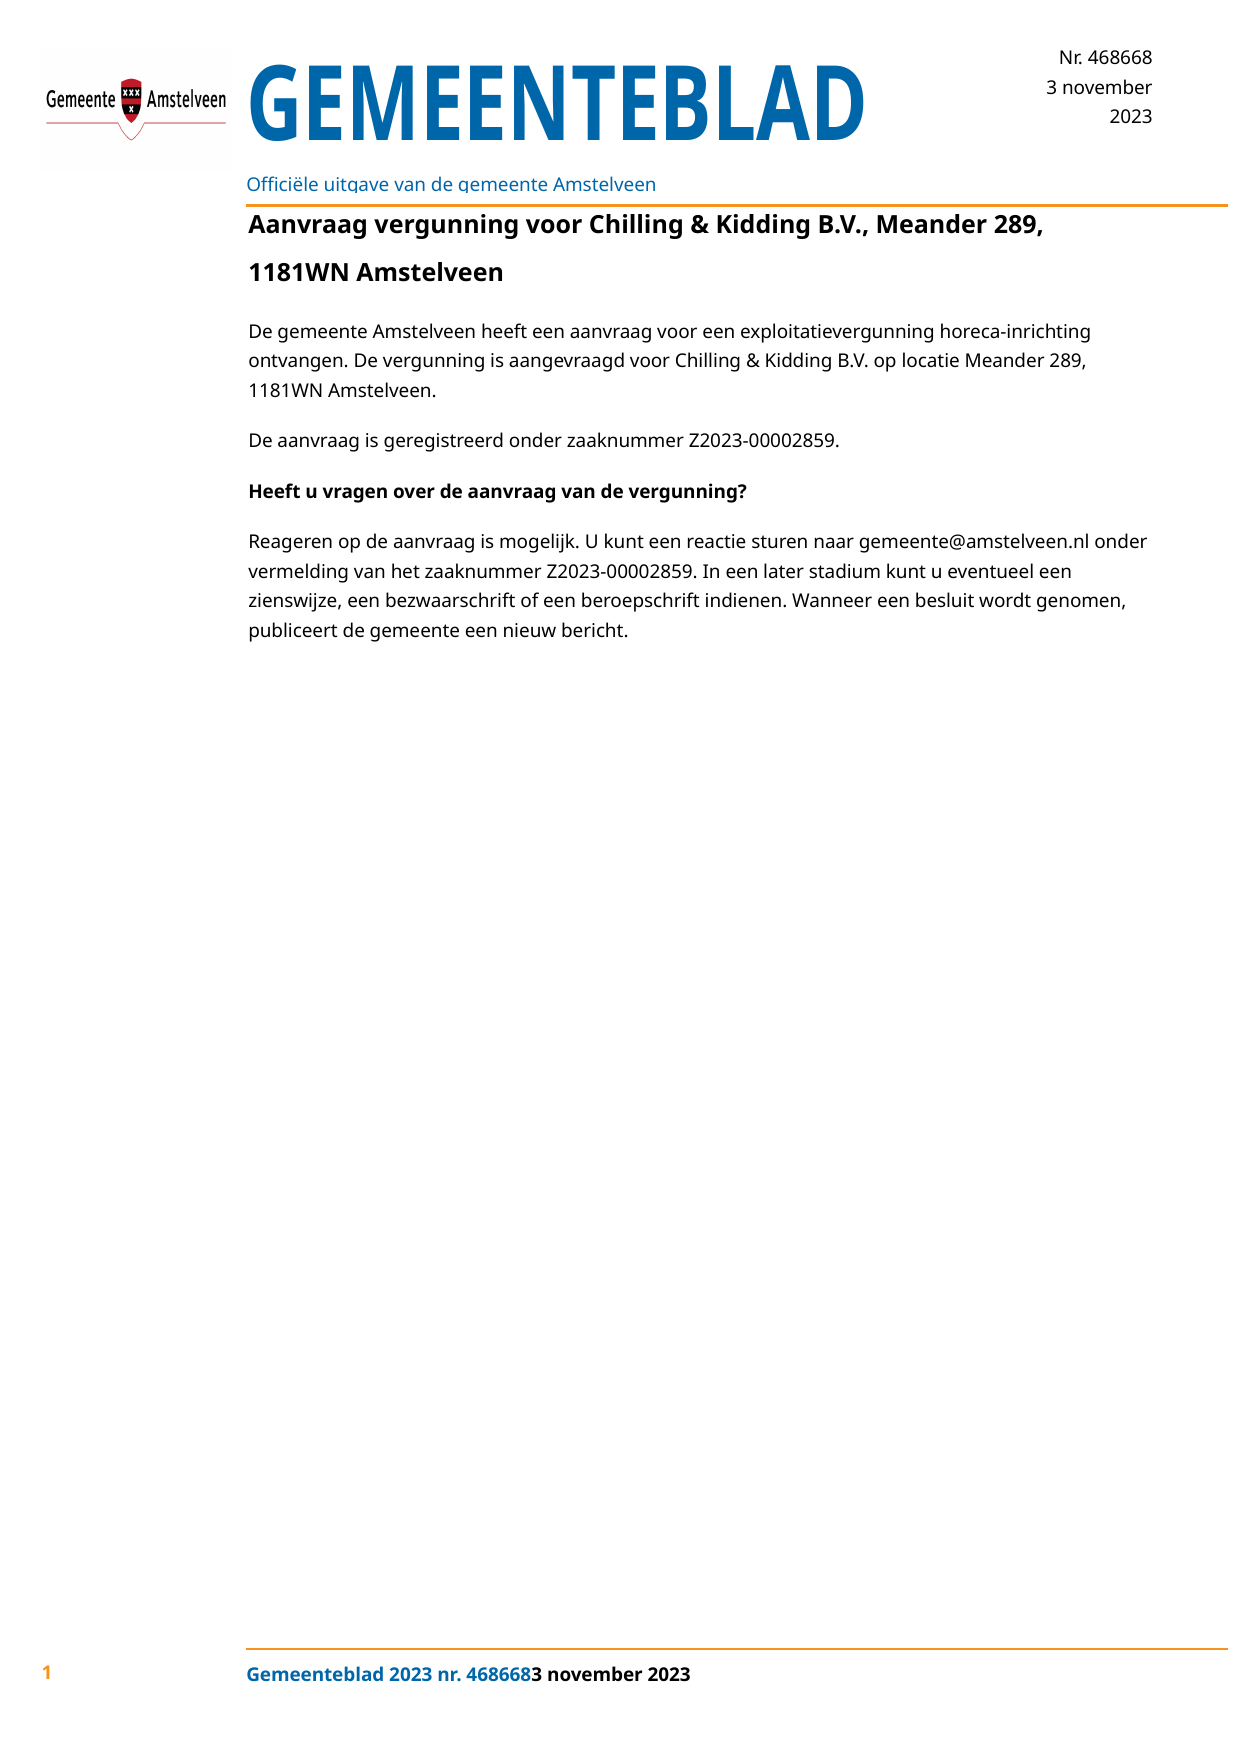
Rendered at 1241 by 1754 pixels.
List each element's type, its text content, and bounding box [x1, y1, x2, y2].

text De aanvraag is geregistreerd onder zaaknummer Z2023-00002859. [248, 427, 1152, 453]
text Heeft u vragen over de aanvraag van de vergunning? [248, 478, 1152, 504]
text De gemeente Amstelveen heeft een aanvraag voor een exploitatievergunning horeca-inrichting ontvangen. De vergunning is aangevraagd voor Chilling & Kidding B.V. op locatie Meander 289, 1181WN Amstelveen. [248, 318, 1152, 403]
text Reageren op de aanvraag is mogelijk. U kunt een reactie sturen naar gemeente@amstelveen.nl onder vermelding van het zaaknummer Z2023-00002859. In een later stadium kunt u eventueel een zienswijze, een bezwaarschrift of een beroepschrift indienen. Wanneer een besluit wordt genomen, publiceert de gemeente een nieuw bericht. [248, 528, 1152, 643]
text Aanvraag vergunning voor Chilling & Kidding B.V., Meander 289, 1181WN Amstelveen [248, 207, 1152, 288]
picture [41, 47, 231, 172]
